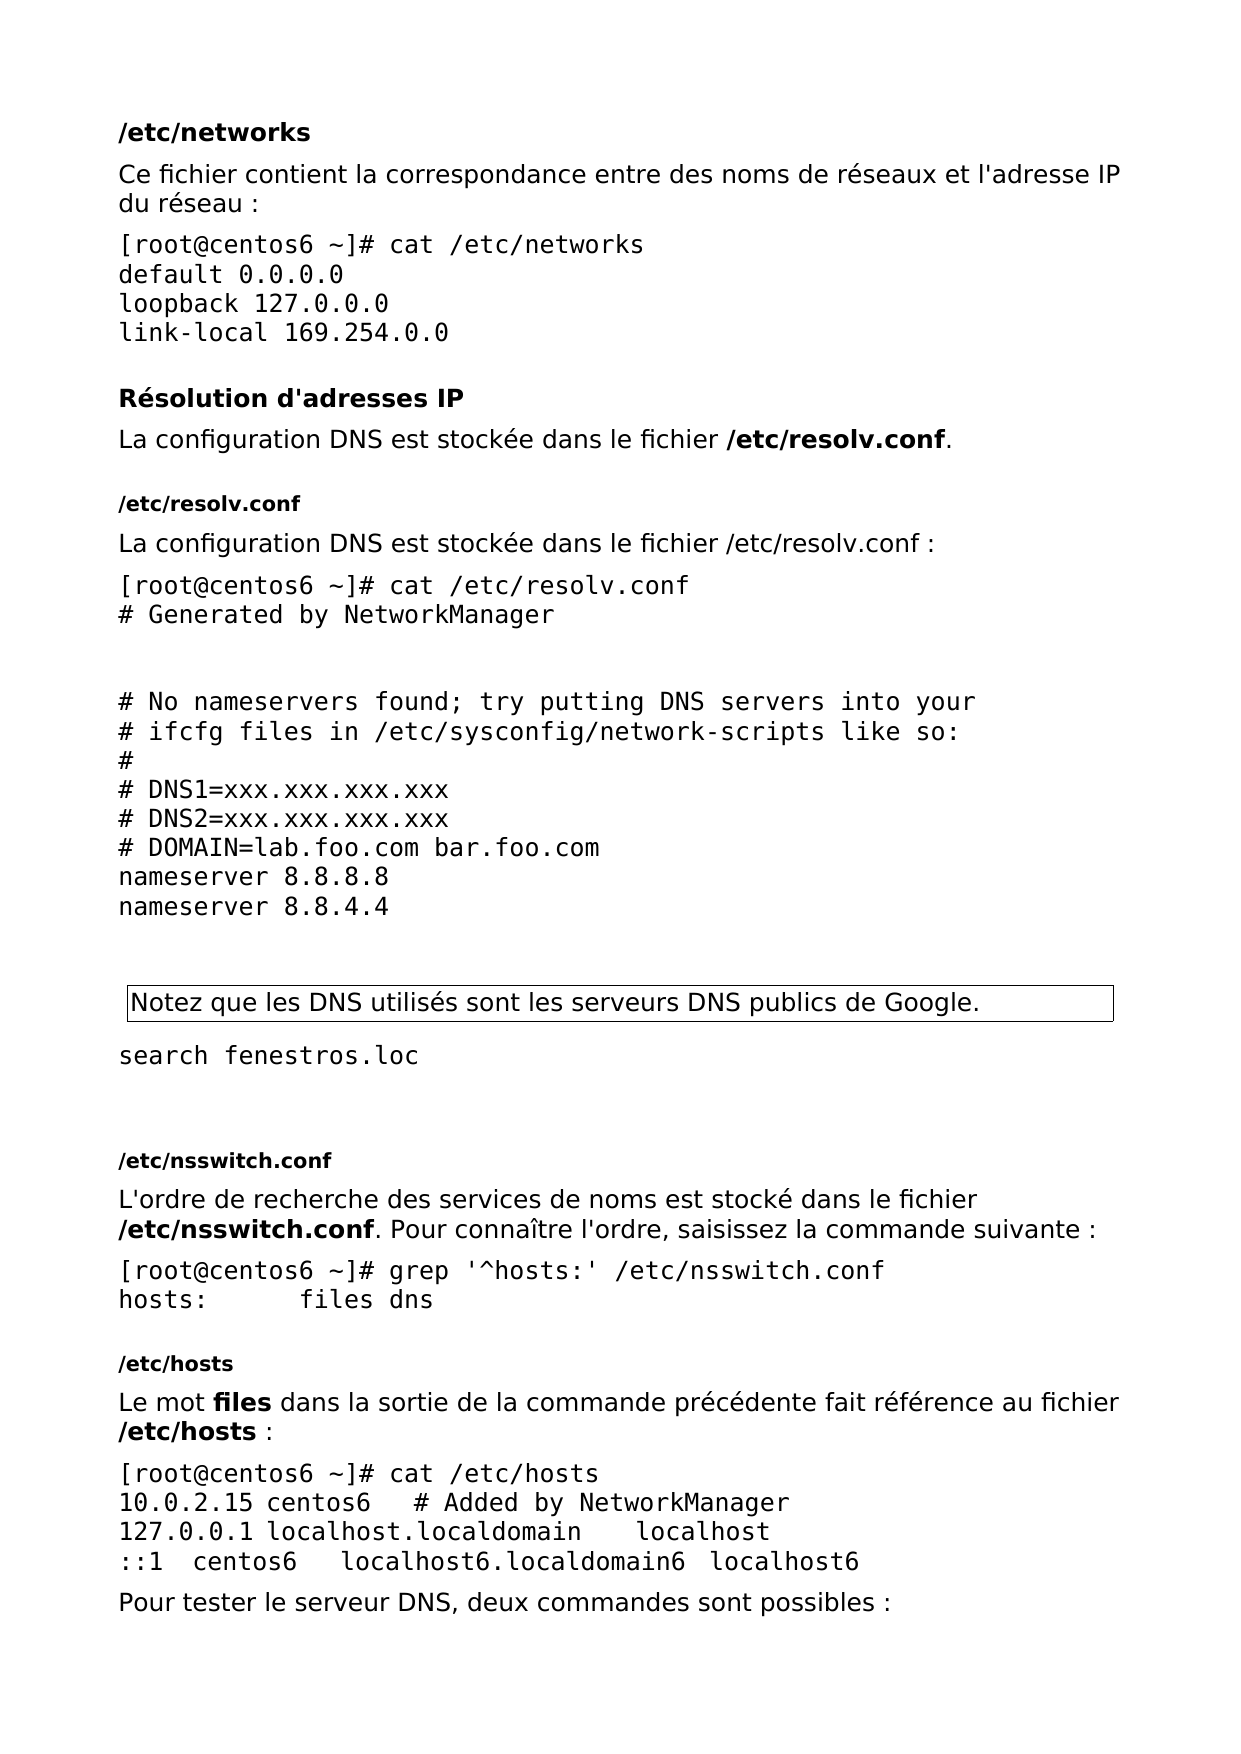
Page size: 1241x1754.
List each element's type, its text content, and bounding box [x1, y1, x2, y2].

subtitle /etc/networks [118, 118, 1122, 147]
text L'ordre de recherche des services de noms est stocké dans le fichier /etc/nsswitch.conf. Pour connaître l'ordre, saisissez la commande suivante : [118, 1186, 1122, 1244]
subtitle /etc/resolv.conf [118, 492, 1122, 517]
text [root@centos6 ~]# cat /etc/networks default 0.0.0.0 loopback 127.0.0.0 link-local 169.254.0.0 [118, 231, 1122, 347]
text [root@centos6 ~]# cat /etc/resolv.conf # Generated by NetworkManager # No nameservers found; try putting DNS servers into your # ifcfg files in /etc/sysconfig/network-scripts like so: # # DNS1=xxx.xxx.xxx.xxx # DNS2=xxx.xxx.xxx.xxx # DOMAIN=lab.foo.com bar.foo.com nameserver 8.8.8.8 nameserver 8.8.4.4 [118, 571, 1122, 962]
text Le mot files dans la sortie de la commande précédente fait référence au fichier /etc/hosts : [118, 1388, 1122, 1447]
text Pour tester le serveur DNS, deux commandes sont possibles : [118, 1588, 1122, 1617]
text [root@centos6 ~]# cat /etc/hosts 10.0.2.15 centos6 # Added by NetworkManager 127.0.0.1 localhost.localdomain localhost ::1 centos6 localhost6.localdomain6 localhost6 [118, 1459, 1122, 1576]
subtitle /etc/hosts [118, 1352, 1122, 1376]
text La configuration DNS est stockée dans le fichier /etc/resolv.conf : [118, 529, 1122, 558]
table_header Notez que les DNS utilisés sont les serveurs DNS publics de Google. [128, 986, 1113, 1021]
text [root@centos6 ~]# grep '^hosts:' /etc/nsswitch.conf hosts: files dns [118, 1257, 1122, 1315]
text Ce fichier contient la correspondance entre des noms de réseaux et l'adresse IP du réseau : [118, 160, 1122, 218]
text search fenestros.loc [118, 1029, 1122, 1071]
subtitle /etc/nsswitch.conf [118, 1149, 1122, 1173]
subtitle Résolution d'adresses IP [118, 384, 1122, 413]
text La configuration DNS est stockée dans le fichier /etc/resolv.conf. [118, 426, 1122, 455]
